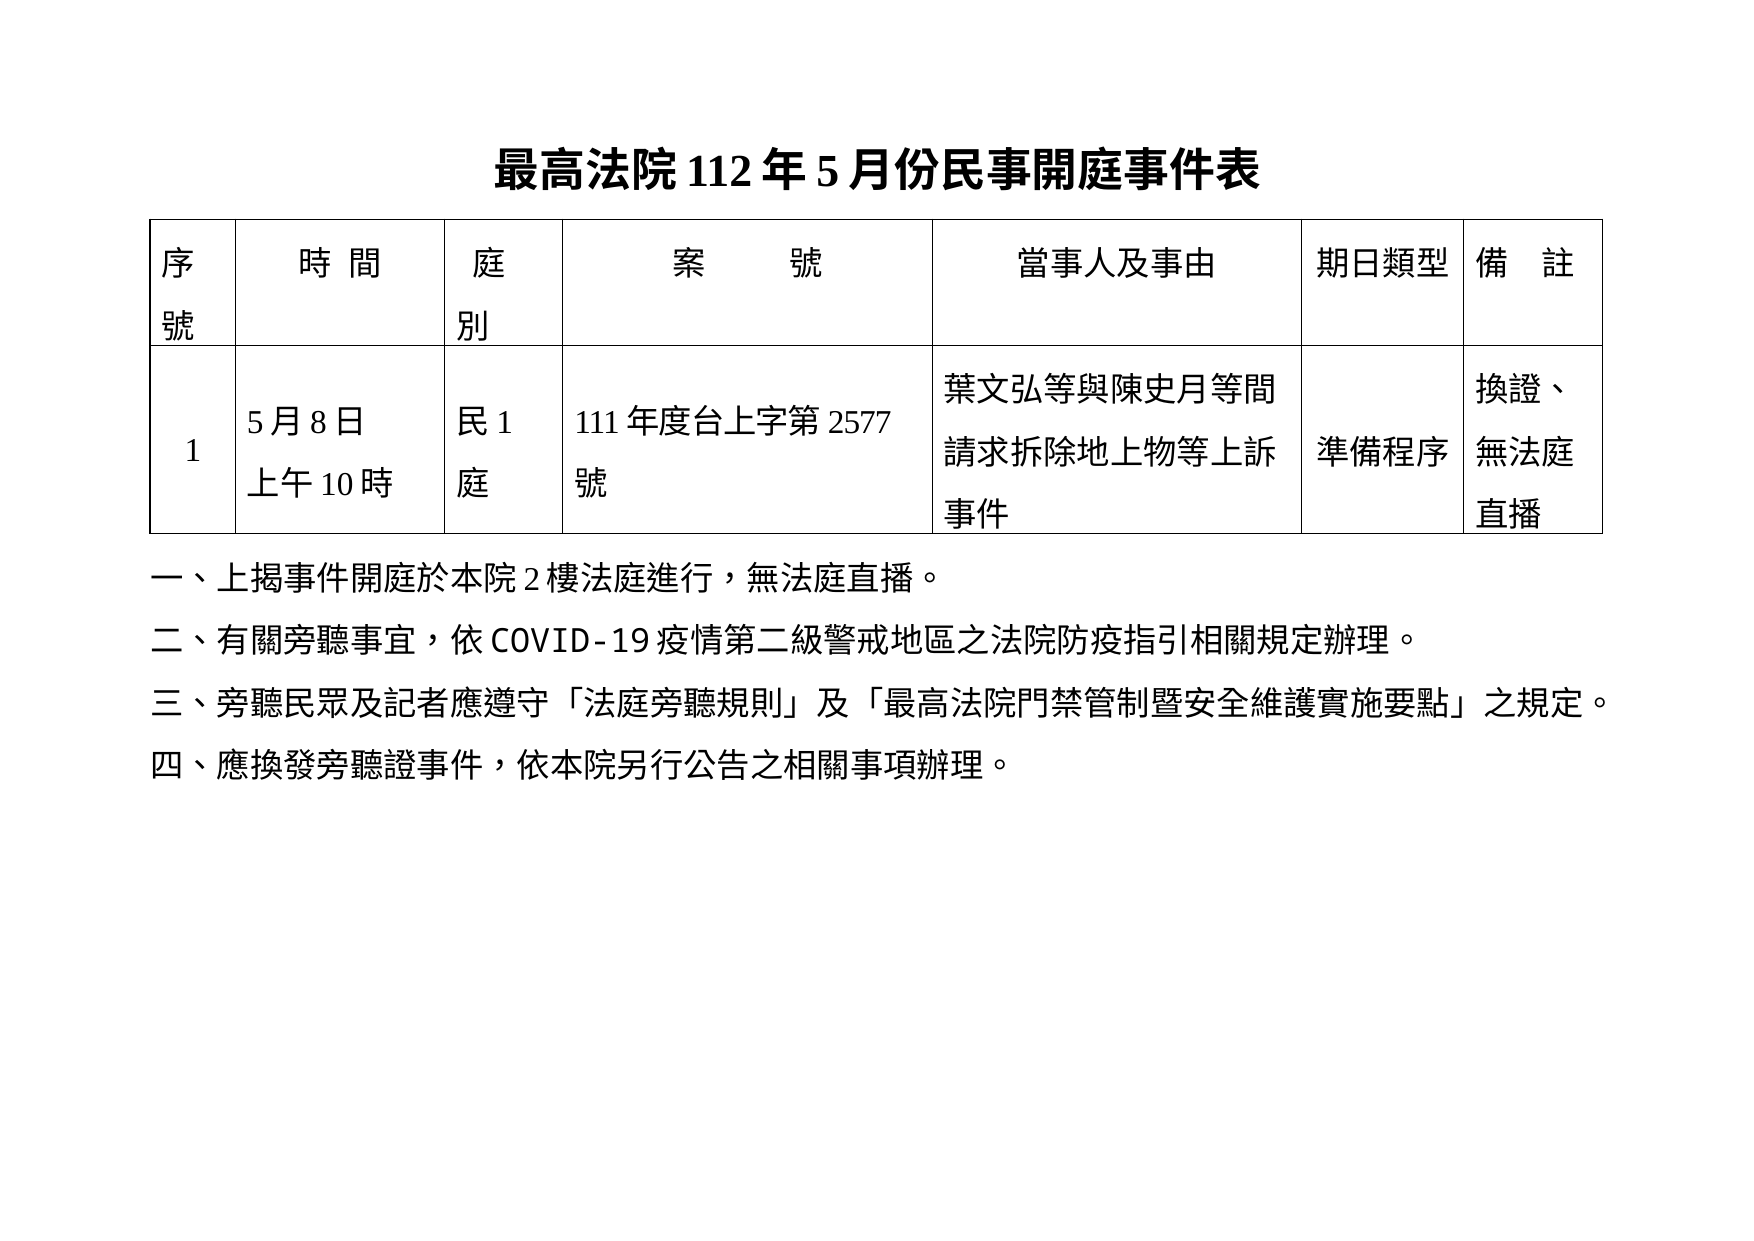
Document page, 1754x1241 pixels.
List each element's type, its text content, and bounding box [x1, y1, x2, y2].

table_header 案 號 [563, 220, 932, 344]
table_cell 準備程序 [1302, 346, 1463, 533]
text 一、上揭事件開庭於本院2樓法庭進行，無法庭直播。 [150, 534, 1604, 597]
table_cell 民1庭 [445, 346, 562, 533]
table_cell 5月8日 上午10時 [236, 346, 444, 533]
text 四、應換發旁聽證事件，依本院另行公告之相關事項辦理。 [150, 722, 1604, 784]
table_cell 換證、 無法庭直播 [1464, 346, 1602, 533]
table_cell 111年度台上字第2577號 [563, 346, 932, 533]
text 三、旁聽民眾及記者應遵守「法庭旁聽規則」及「最高法院門禁管制暨安全維護實施要點」之規定。 [150, 659, 1604, 722]
table_header 庭 別 [445, 220, 562, 344]
table_cell 葉文弘等與陳史月等間請求拆除地上物等上訴事件 [933, 346, 1301, 533]
text 最高法院112年5月份民事開庭事件表 [150, 93, 1604, 218]
table_header 備 註 [1464, 220, 1602, 344]
table_header 序號 [151, 220, 235, 344]
table_header 期日類型 [1302, 220, 1463, 344]
table_cell 1 [151, 346, 235, 533]
table_header 當事人及事由 [933, 220, 1301, 344]
text 二、有關旁聽事宜，依COVID-19疫情第二級警戒地區之法院防疫指引相關規定辦理。 [150, 597, 1604, 659]
table_header 時 間 [236, 220, 444, 344]
